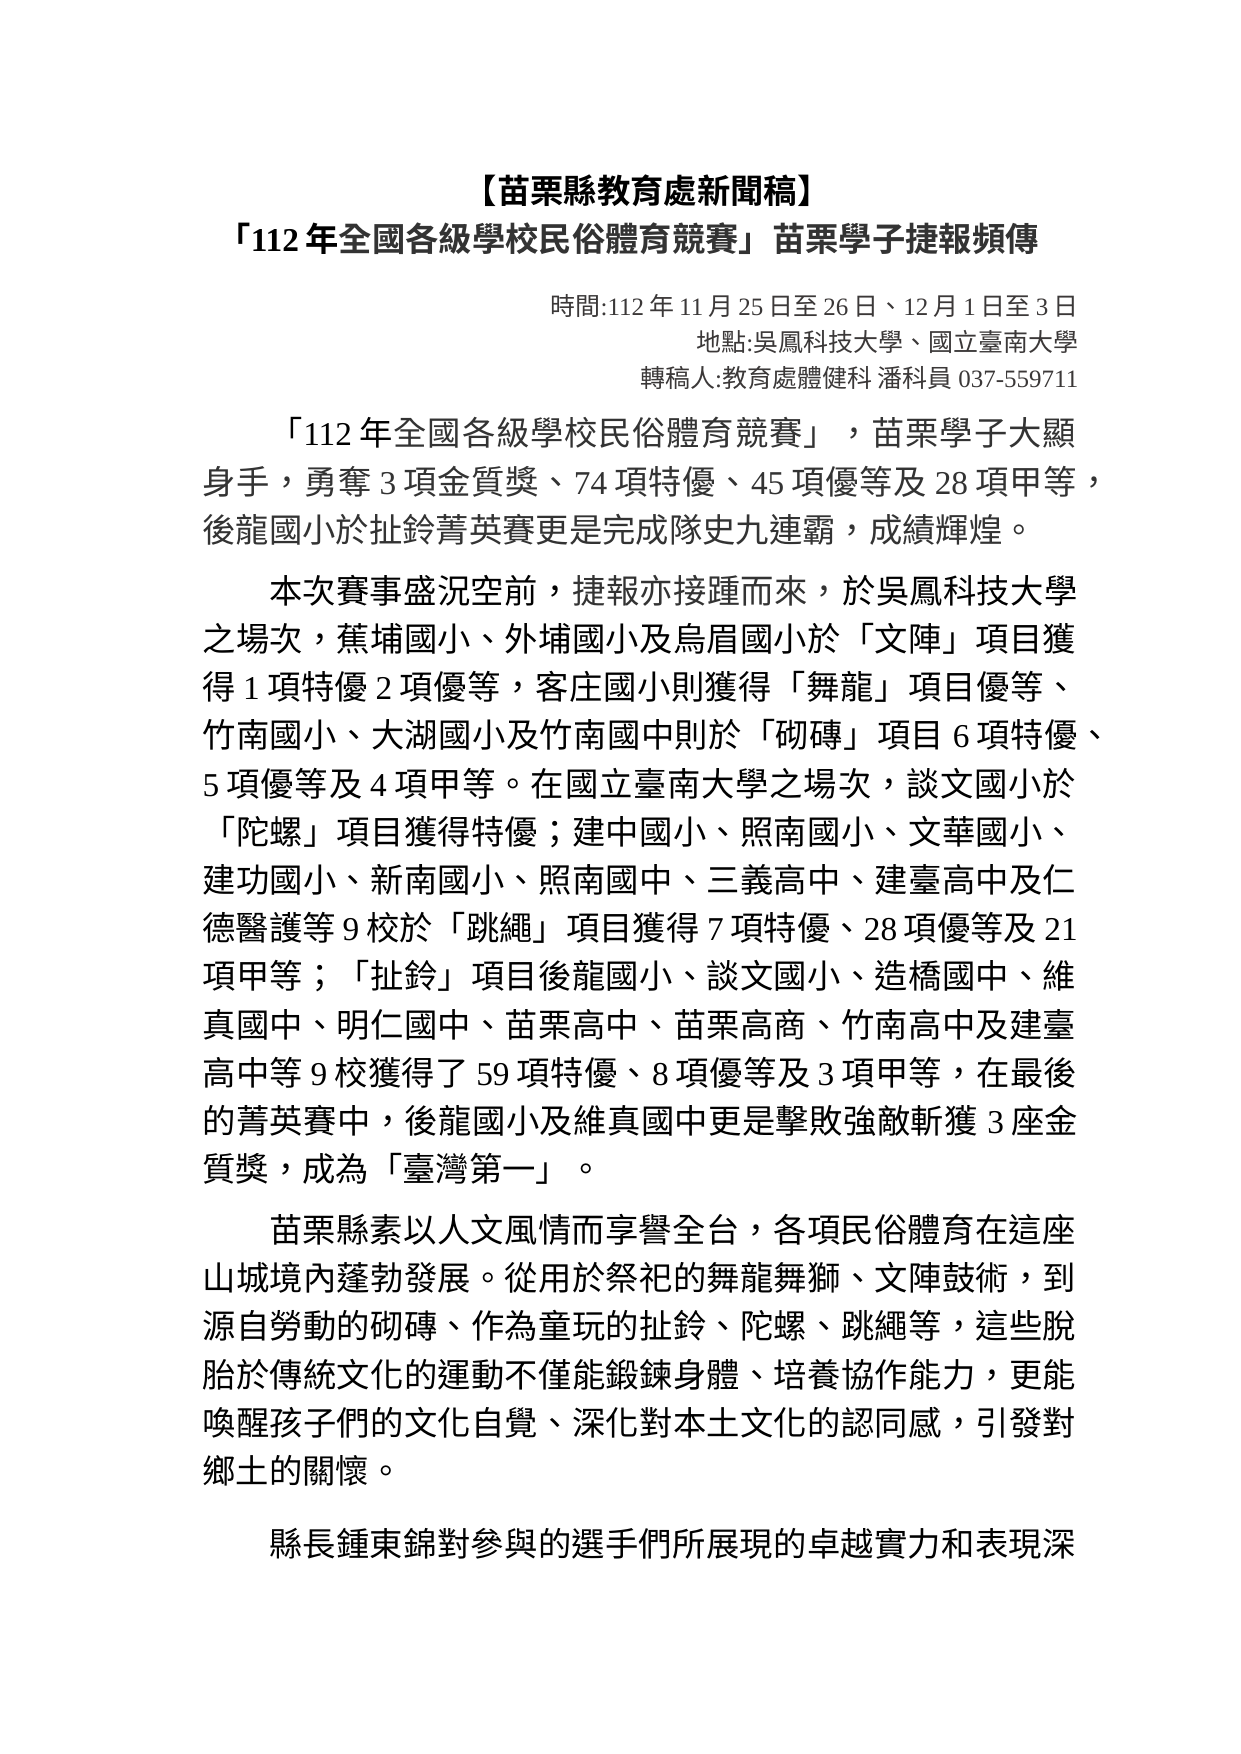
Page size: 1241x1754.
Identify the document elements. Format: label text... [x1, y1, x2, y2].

text 轉稿人:教育處體健科 潘科員 037-559711 [187, 358, 1078, 395]
text 本次賽事盛況空前，捷報亦接踵而來，於吳鳳科技大學之場次，蕉埔國小、外埔國小及烏眉國小於「文陣」項目獲得1項特優2項優等，客庄國小則獲得「舞龍」項目優等、竹南國小、大湖國小及竹南國中則於「砌磚」項目6項特優、5項優等及4項甲等。在國立臺南大學之場次，談文國小於「陀螺」項目獲得特優；建中國小、照南國小、文華國小、建功國小、新南國小、照南國中、三義高中、建臺高中及仁德醫護等9校於「跳繩」項目獲得7項特優、28項優等及21項甲等；「扯鈴」項目後龍國小、談文國小、造橋國中、維真國中、明仁國中、苗栗高中、苗栗高商、竹南高中及建臺高中等9校獲得了59項特優、8項優等及3項甲等，在最後的菁英賽中，後龍國小及維真國中更是擊敗強敵斬獲3座金質獎，成為「臺灣第一」。 [202, 564, 1078, 1191]
text 【苗栗縣教育處新聞稿】 [198, 164, 1078, 213]
text 時間:112年11月25日至26日、12月1日至3日 [187, 286, 1078, 322]
text 縣長鍾東錦對參與的選手們所展現的卓越實力和表現深感欣慰，同時由衷感謝各位陪伴孩子們成長的教練，他們的辛勞和奉獻功不可沒。最後，期勉每一位學子都能持續保有對民俗體育的熱愛，在未來繼續傳承與發揚台灣豐富的文化。 [202, 1518, 1078, 1566]
text 「112年全國各級學校民俗體育競賽」，苗栗學子大顯身手，勇奪3項金質獎、74項特優、45項優等及28項甲等，後龍國小於扯鈴菁英賽更是完成隊史九連霸，成績輝煌。 [202, 407, 1078, 552]
text 苗栗縣素以人文風情而享譽全台，各項民俗體育在這座山城境內蓬勃發展。從用於祭祀的舞龍舞獅、文陣鼓術，到源自勞動的砌磚、作為童玩的扯鈴、陀螺、跳繩等，這些脫胎於傳統文化的運動不僅能鍛鍊身體、培養協作能力，更能喚醒孩子們的文化自覺、深化對本土文化的認同感，引發對鄉土的關懷。 [202, 1204, 1078, 1493]
text 地點:吳鳳科技大學、國立臺南大學 [187, 322, 1078, 358]
text 「112年全國各級學校民俗體育競賽」苗栗學子捷報頻傳 [217, 213, 1078, 261]
